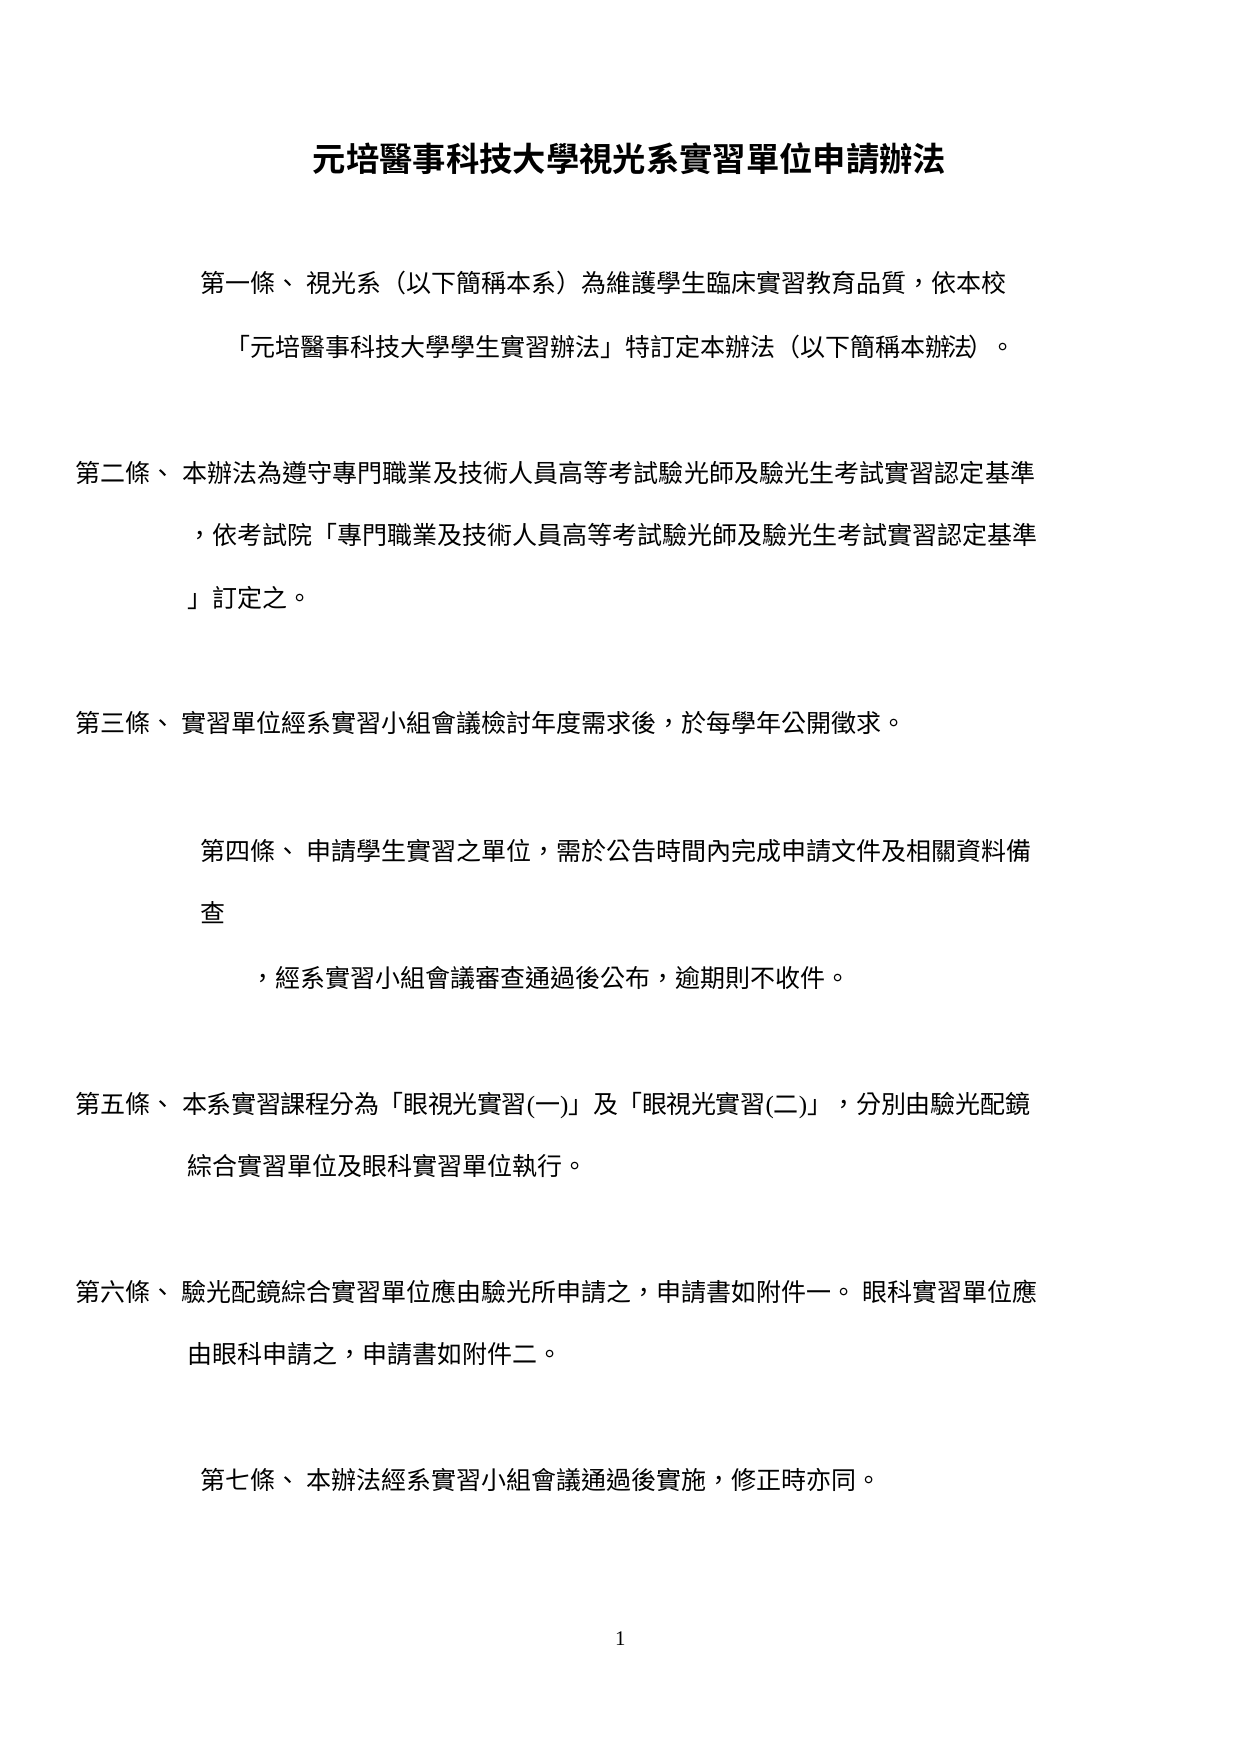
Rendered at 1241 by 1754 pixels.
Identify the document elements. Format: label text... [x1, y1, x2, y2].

text 第一條、 視光系（以下簡稱本系）為維護學生臨床實習教育品質，依本校 [200, 240, 1053, 303]
text 「元培醫事科技大學學生實習辦法」特訂定本辦法（以下簡稱本辦法）。 [187, 304, 1053, 367]
text 第四條、 申請學生實習之單位，需於公告時間內完成申請文件及相關資料備查 [200, 808, 1053, 933]
text 第六條、 驗光配鏡綜合實習單位應由驗光所申請之，申請書如附件一。 眼科實習單位應由眼科申請之，申請書如附件二。 [75, 1249, 1053, 1374]
text 第二條、 本辦法為遵守專門職業及技術人員高等考試驗光師及驗光生考試實習認定基準，依考試院「專門職業及技術人員高等考試驗光師及驗光生考試實習認定基準」訂定之。 [75, 430, 1038, 617]
text ，經系實習小組會議審查通過後公布，逾期則不收件。 [200, 935, 1053, 998]
text 第三條、 實習單位經系實習小組會議檢討年度需求後，於每學年公開徵求。 [75, 680, 1038, 742]
text 元培醫事科技大學視光系實習單位申請辦法 [312, 115, 1053, 178]
text 第五條、 本系實習課程分為「眼視光實習(一)」及「眼視光實習(二)」，分別由驗光配鏡綜合實習單位及眼科實習單位執行。 [75, 1061, 1053, 1186]
text 第七條、 本辦法經系實習小組會議通過後實施，修正時亦同。 [200, 1437, 1053, 1499]
